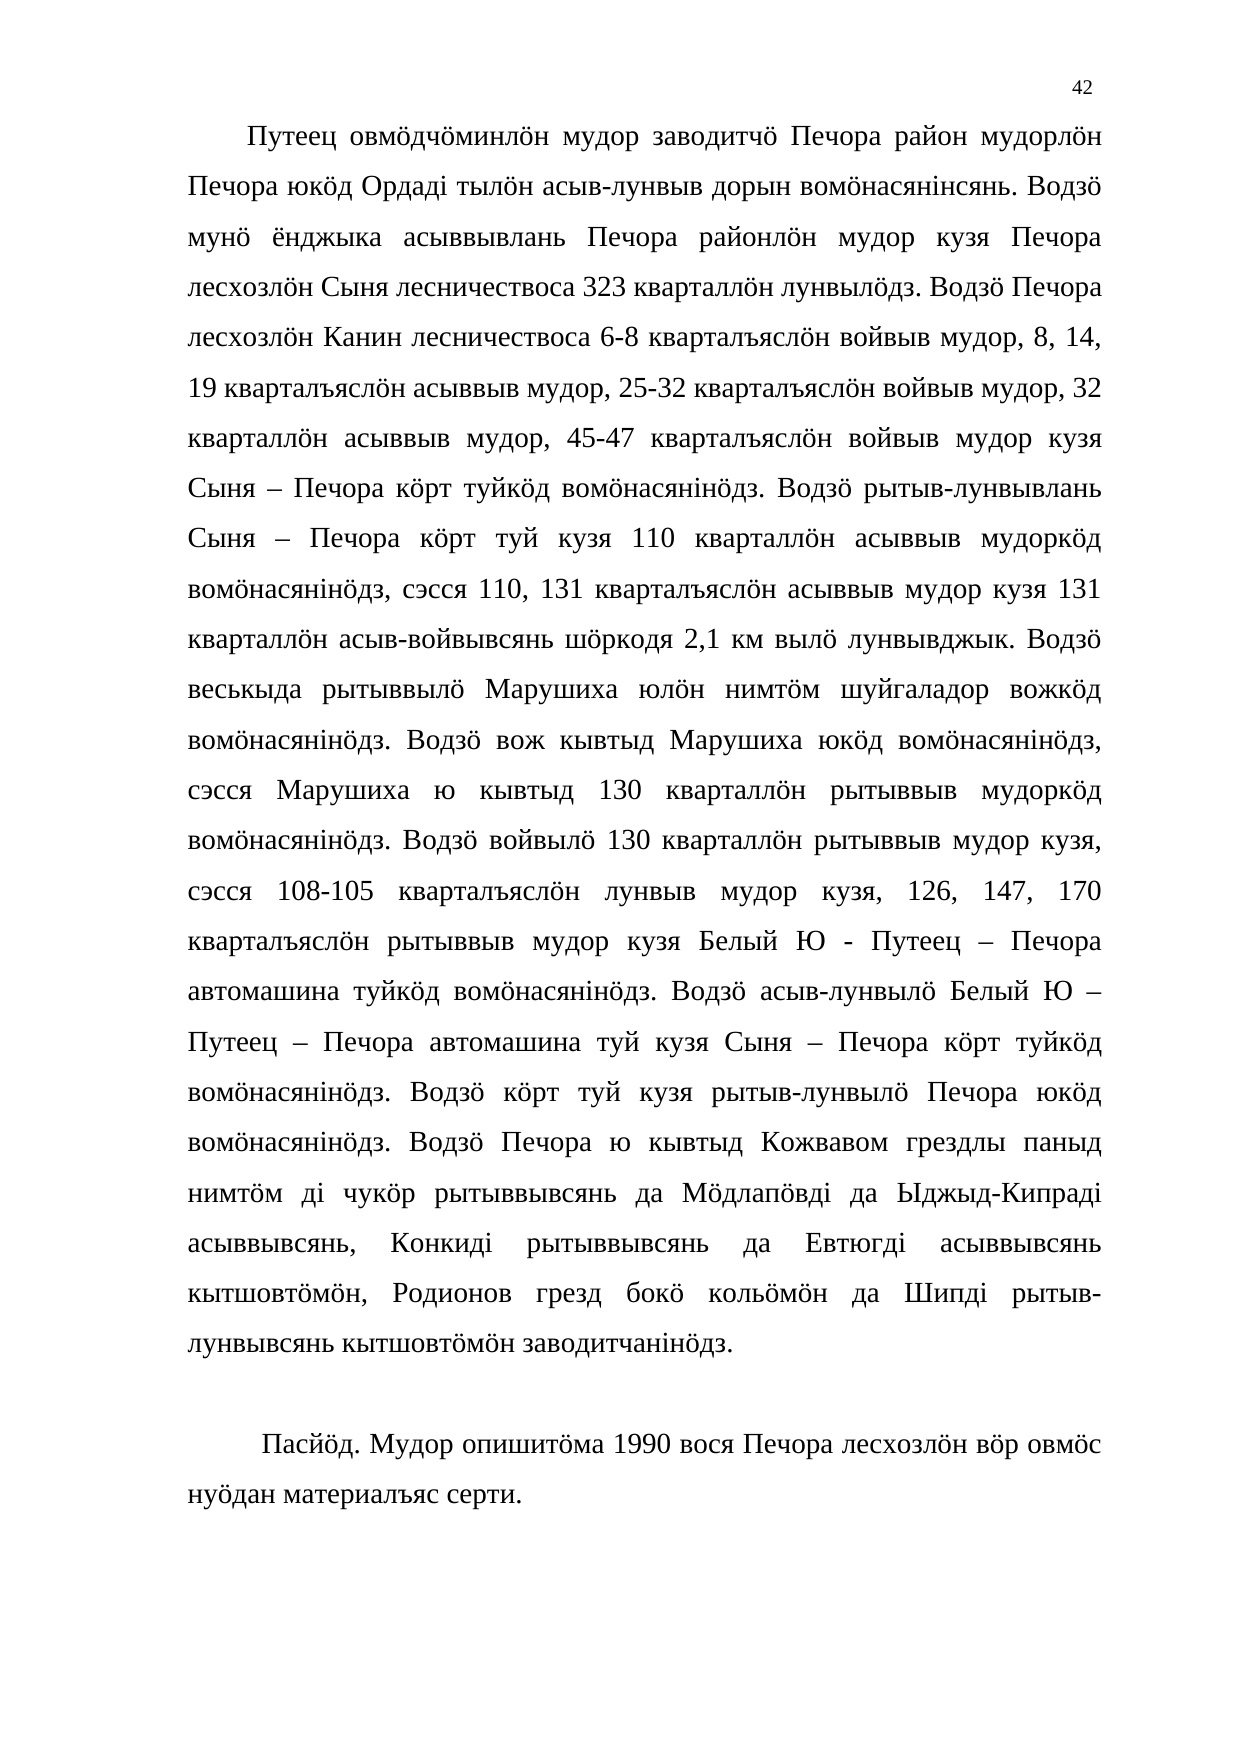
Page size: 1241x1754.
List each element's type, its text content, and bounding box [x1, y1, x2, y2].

text Пасйöд. Мудор опишитöма 1990 вося Печора лесхозлöн вöр овмöс нуöдан материалъяс серти. [187, 1426, 1103, 1510]
text Путеец овмöдчöминлöн мудор заводитчö Печора район мудорлöн Печора юкöд Ордадi тылöн асыв-лунвыв дорын вомöнасянiнсянь. Водзö мунö ёнджыка асыввывлань Печора районлöн мудор кузя Печора лесхозлöн Сыня лесничествоса 323 кварталлöн лунвылöдз. Водзö Печора лесхозлöн Канин лесничествоса 6-8 кварталъяслöн войвыв мудор, 8, 14, 19 кварталъяслöн асыввыв мудор, 25-32 кварталъяслöн войвыв мудор, 32 кварталлöн асыввыв мудор, 45-47 кварталъяслöн войвыв мудор кузя Сыня – Печора кöрт туйкöд вомöнасянiнöдз. Водзö рытыв-лунвывлань Сыня – Печора кöрт туй кузя 110 кварталлöн асыввыв мудоркöд вомöнасянiнöдз, сэсся 110, 131 кварталъяслöн асыввыв мудор кузя 131 кварталлöн асыв-войвывсянь шöркодя 2,1 км вылö лунвывджык. Водзö веськыда рытыввылö Марушиха юлöн нимтöм шуйгаладор вожкöд вомöнасянiнöдз. Водзö вож кывтыд Марушиха юкöд вомöнасянiнöдз, сэсся Марушиха ю кывтыд 130 кварталлöн рытыввыв мудоркöд вомöнасянiнöдз. Водзö войвылö 130 кварталлöн рытыввыв мудор кузя, сэсся 108-105 кварталъяслöн лунвыв мудор кузя, 126, 147, 170 кварталъяслöн рытыввыв мудор кузя Белый Ю - Путеец – Печора автомашина туйкöд вомöнасянiнöдз. Водзö асыв-лунвылö Белый Ю – Путеец – Печора автомашина туй кузя Сыня – Печора кöрт туйкöд вомöнасянiнöдз. Водзö кöрт туй кузя рытыв-лунвылö Печора юкöд вомöнасянiнöдз. Водзö Печора ю кывтыд Кожвавом грездлы паныд нимтöм дi чукöр рытыввывсянь да Мöдлапöвдi да Ыджыд-Кипрадi асыввывсянь, Конкидi рытыввывсянь да Евтюгдi асыввывсянь кытшовтöмöн, Родионов грезд бокö кольöмöн да Шипдi рытыв-лунвывсянь кытшовтöмöн заводитчанiнöдз. [187, 118, 1103, 1359]
